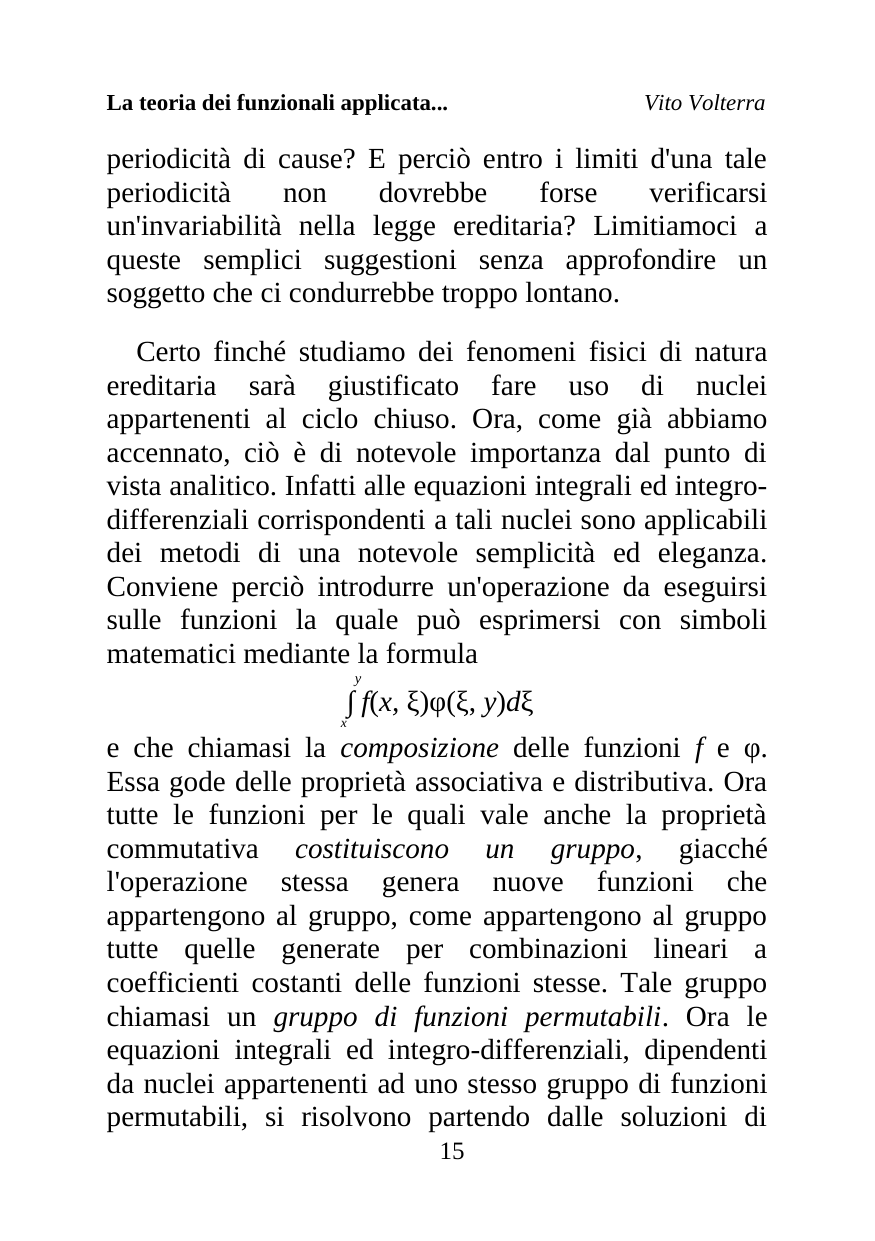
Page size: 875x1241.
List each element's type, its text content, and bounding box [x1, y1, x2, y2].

text x∫yf(x, ξ)φ(ξ, y)dξ [106, 669, 768, 730]
text e che chiamasi la composizione delle funzioni f e φ. Essa gode delle proprietà associativa e distributiva. Ora tutte le funzioni per le quali vale anche la proprietà commutativa costituiscono un gruppo, giacché l'operazione stessa genera nuove funzioni che appartengono al gruppo, come appartengono al gruppo tutte quelle generate per combinazioni lineari a coefficienti costanti delle funzioni stesse. Tale gruppo chiamasi un gruppo di funzioni permutabili. Ora le equazioni integrali ed integro-differenziali, dipendenti da nuclei appartenenti ad uno stesso gruppo di funzioni permutabili, si risolvono partendo dalle soluzioni di [106, 730, 768, 1133]
text periodicità di cause? E perciò entro i limiti d'una tale periodicità non dovrebbe forse verificarsi un'invariabilità nella legge ereditaria? Limitiamoci a queste semplici suggestioni senza approfondire un soggetto che ci condurrebbe troppo lontano. [106, 141, 768, 309]
text Certo finché studiamo dei fenomeni fisici di natura ereditaria sarà giustificato fare uso di nuclei appartenenti al ciclo chiuso. Ora, come già abbiamo accennato, ciò è di notevole importanza dal punto di vista analitico. Infatti alle equazioni integrali ed integro-differenziali corrispondenti a tali nuclei sono applicabili dei metodi di una notevole semplicità ed eleganza. Conviene perciò introdurre un'operazione da eseguirsi sulle funzioni la quale può esprimersi con simboli matematici mediante la formula [106, 334, 768, 669]
